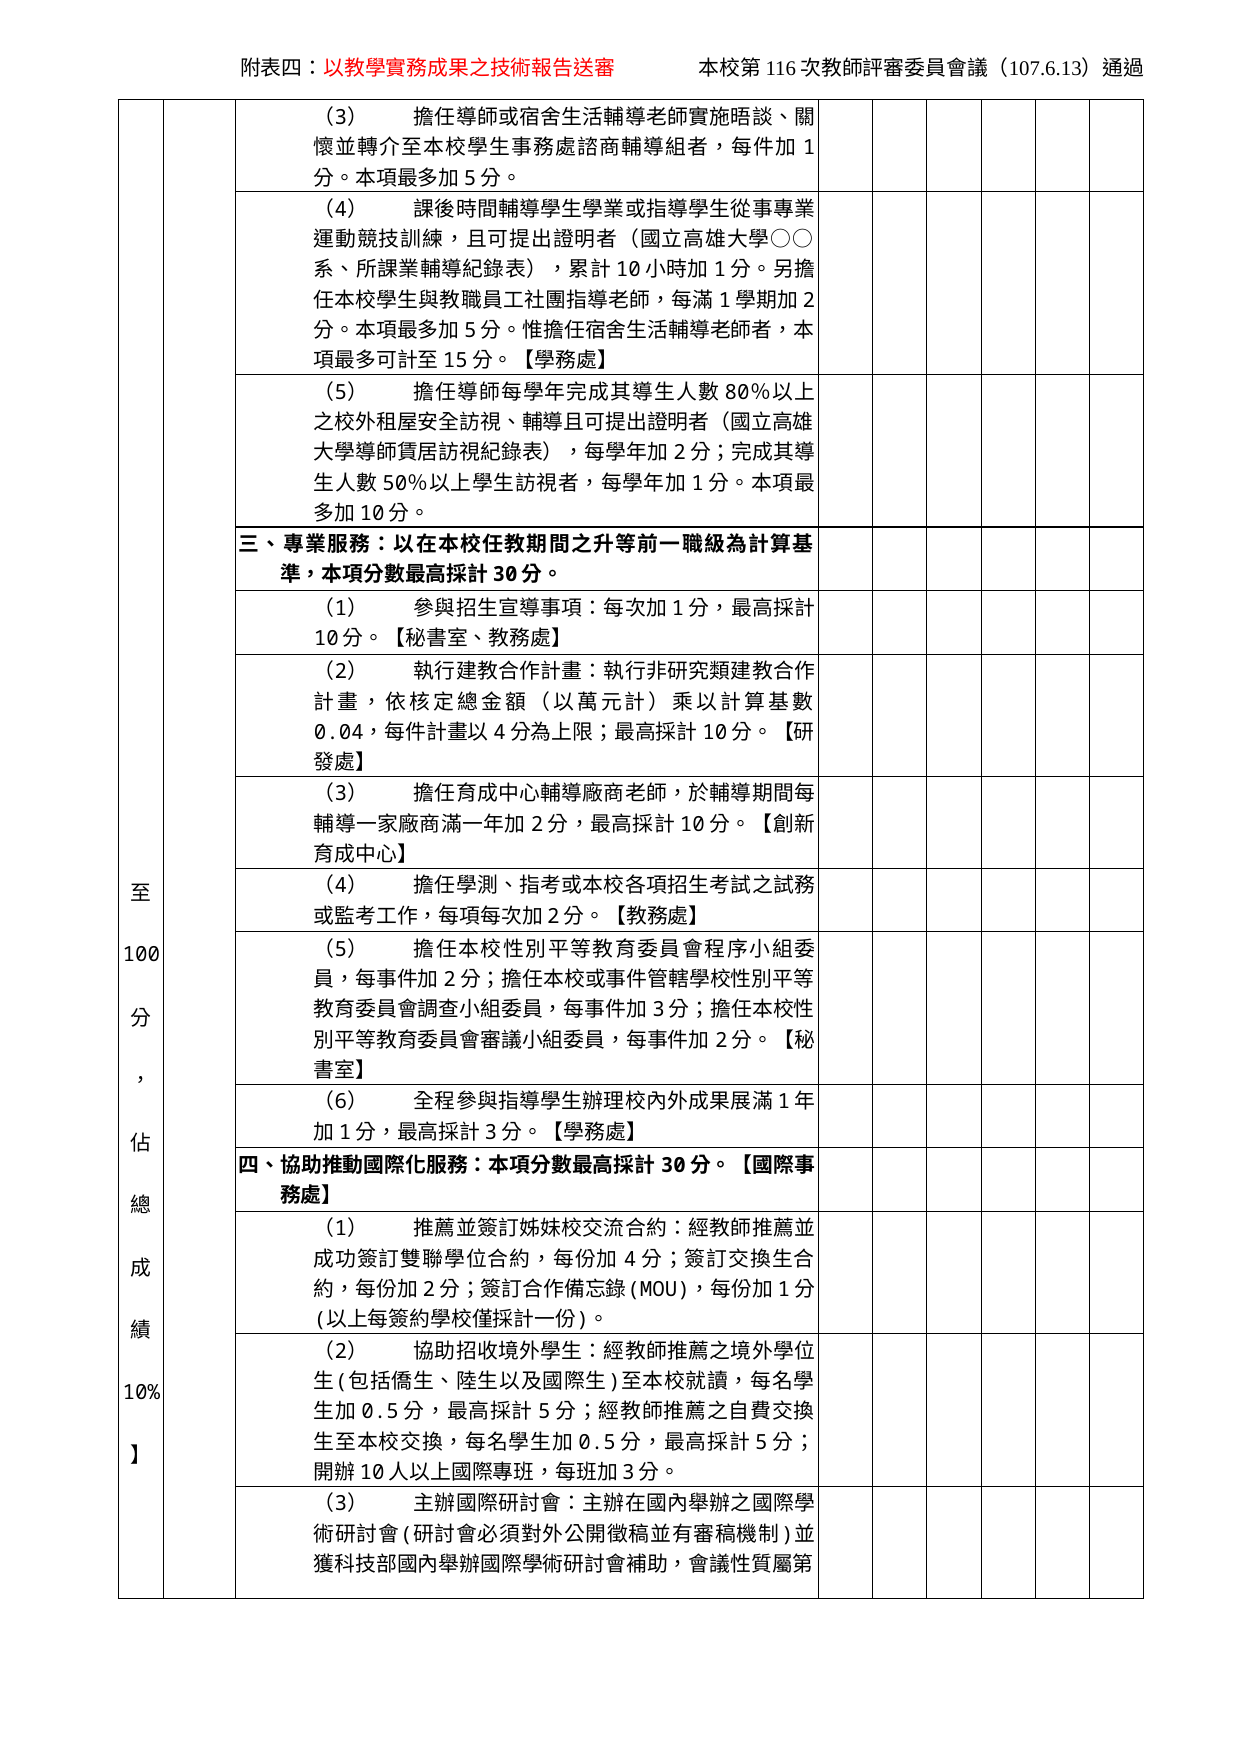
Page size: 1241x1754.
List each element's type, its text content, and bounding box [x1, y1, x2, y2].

table_cell [873, 1085, 926, 1147]
table_cell 主辦國際研討會：主辦在國內舉辦之國際學術研討會(研討會必須對外公開徵稿並有審稿機制)並獲科技部國內舉辦國際學術研討會補助，會議性質屬第 [236, 1487, 818, 1598]
table_cell [982, 932, 1035, 1083]
table_cell [873, 528, 926, 590]
table_cell [819, 100, 872, 191]
table_cell [927, 1148, 981, 1211]
table_cell 推薦並簽訂姊妹校交流合約：經教師推薦並成功簽訂雙聯學位合約，每份加4分；簽訂交換生合約，每份加2分；簽訂合作備忘錄(MOU)，每份加1分(以上每簽約學校僅採計一份)。 [236, 1212, 818, 1333]
table_cell 擔任本校性別平等教育委員會程序小組委員，每事件加2分；擔任本校或事件管轄學校性別平等教育委員會調查小組委員，每事件加3分；擔任本校性別平等教育委員會審議小組委員，每事件加2分。【秘書室】 [236, 932, 818, 1083]
table_cell [927, 869, 981, 931]
table_cell [982, 1212, 1035, 1333]
table_cell [819, 591, 872, 653]
table_cell [819, 869, 872, 931]
table_cell [1090, 1085, 1143, 1147]
table_cell [927, 375, 981, 526]
table_cell [819, 375, 872, 526]
table_cell [927, 591, 981, 653]
table_cell [982, 777, 1035, 867]
table_cell [982, 655, 1035, 776]
table_cell [1036, 528, 1089, 590]
table_cell [873, 375, 926, 526]
table_cell [927, 1334, 981, 1486]
table_cell [1090, 591, 1143, 653]
table_cell [873, 1487, 926, 1598]
table_cell 四、協助推動國際化服務：本項分數最高採計30分。【國際事務處】 [236, 1148, 818, 1211]
table_cell [873, 192, 926, 374]
table_cell [1090, 1212, 1143, 1333]
table_cell 擔任育成中心輔導廠商老師，於輔導期間每輔導一家廠商滿一年加2分，最高採計10分。【創新育成中心】 [236, 777, 818, 867]
table_cell [982, 1334, 1035, 1486]
table_cell [819, 1148, 872, 1211]
table_cell [927, 932, 981, 1083]
table_cell 課後時間輔導學生學業或指導學生從事專業運動競技訓練，且可提出證明者（國立高雄大學○○系、所課業輔導紀錄表），累計10小時加1分。另擔任本校學生與教職員工社團指導老師，每滿1學期加2分。本項最多加5分。惟擔任宿舍生活輔導老師者，本項最多可計至15分。【學務處】 [236, 192, 818, 374]
table_cell [982, 192, 1035, 374]
table_cell [873, 1148, 926, 1211]
table_cell [982, 100, 1035, 191]
table_cell [927, 1487, 981, 1598]
table_cell [1036, 869, 1089, 931]
table_cell [982, 375, 1035, 526]
table_cell [819, 528, 872, 590]
table_cell 執行建教合作計畫：執行非研究類建教合作計畫，依核定總金額（以萬元計）乘以計算基數0.04，每件計畫以4分為上限；最高採計10分。【研發處】 [236, 655, 818, 776]
table_cell [873, 869, 926, 931]
table_cell [1090, 869, 1143, 931]
table_cell [1090, 932, 1143, 1083]
table_cell [1036, 1212, 1089, 1333]
table_cell 擔任導師每學年完成其導生人數80％以上之校外租屋安全訪視、輔導且可提出證明者（國立高雄大學導師賃居訪視紀錄表），每學年加2分；完成其導生人數50％以上學生訪視者，每學年加1分。本項最多加10分。 [236, 375, 818, 526]
table_cell [819, 1085, 872, 1147]
table_cell [873, 655, 926, 776]
table_cell [1036, 192, 1089, 374]
table_cell [982, 1148, 1035, 1211]
table_cell [1036, 655, 1089, 776]
table_cell [927, 1212, 981, 1333]
table_cell [1036, 932, 1089, 1083]
table_cell [873, 777, 926, 867]
table_cell 至100分，佔總成績10%】 [119, 100, 163, 1598]
table_cell [1036, 591, 1089, 653]
table_cell [1090, 1148, 1143, 1211]
table_cell [1036, 1334, 1089, 1486]
table_cell [927, 100, 981, 191]
table_cell [1036, 1148, 1089, 1211]
table_cell 三、專業服務：以在本校任教期間之升等前一職級為計算基準，本項分數最高採計30分。 [236, 528, 818, 590]
table_cell [1090, 1334, 1143, 1486]
table_cell [819, 192, 872, 374]
table_cell [1036, 375, 1089, 526]
table_cell [982, 1085, 1035, 1147]
table_cell [1036, 1487, 1089, 1598]
table_cell [1090, 192, 1143, 374]
table_cell [873, 591, 926, 653]
table_cell [982, 1487, 1035, 1598]
table_cell [927, 1085, 981, 1147]
table_cell [1036, 100, 1089, 191]
table_cell [927, 192, 981, 374]
table_cell [164, 100, 235, 1598]
table_cell [1090, 1487, 1143, 1598]
table_cell [819, 932, 872, 1083]
table_cell [1090, 100, 1143, 191]
table_cell [1090, 655, 1143, 776]
table_cell [927, 777, 981, 867]
table_cell [1090, 528, 1143, 590]
table_cell [819, 1212, 872, 1333]
table_cell [982, 591, 1035, 653]
table_cell [1090, 375, 1143, 526]
table_cell 參與招生宣導事項：每次加1分，最高採計10分。【秘書室、教務處】 [236, 591, 818, 653]
table_cell 協助招收境外學生：經教師推薦之境外學位生(包括僑生、陸生以及國際生)至本校就讀，每名學生加0.5分，最高採計5分；經教師推薦之自費交換生至本校交換，每名學生加0.5分，最高採計5分；開辦10人以上國際專班，每班加3分。 [236, 1334, 818, 1486]
table_cell [819, 777, 872, 867]
table_cell 擔任學測、指考或本校各項招生考試之試務或監考工作，每項每次加2分。【教務處】 [236, 869, 818, 931]
table_cell [1090, 777, 1143, 867]
table_cell [927, 528, 981, 590]
table_cell [819, 1334, 872, 1486]
table_cell [1036, 1085, 1089, 1147]
table_cell 擔任導師或宿舍生活輔導老師實施晤談、關懷並轉介至本校學生事務處諮商輔導組者，每件加1分。本項最多加5分。 [236, 100, 818, 191]
table_cell [873, 1334, 926, 1486]
table_cell [982, 869, 1035, 931]
table_cell [873, 932, 926, 1083]
table_cell 全程參與指導學生辦理校內外成果展滿1年加1分，最高採計3分。【學務處】 [236, 1085, 818, 1147]
table_cell [927, 655, 981, 776]
table_cell [1036, 777, 1089, 867]
table_cell [873, 100, 926, 191]
table_cell [819, 1487, 872, 1598]
table_cell [819, 655, 872, 776]
table_cell [873, 1212, 926, 1333]
table_cell [982, 528, 1035, 590]
